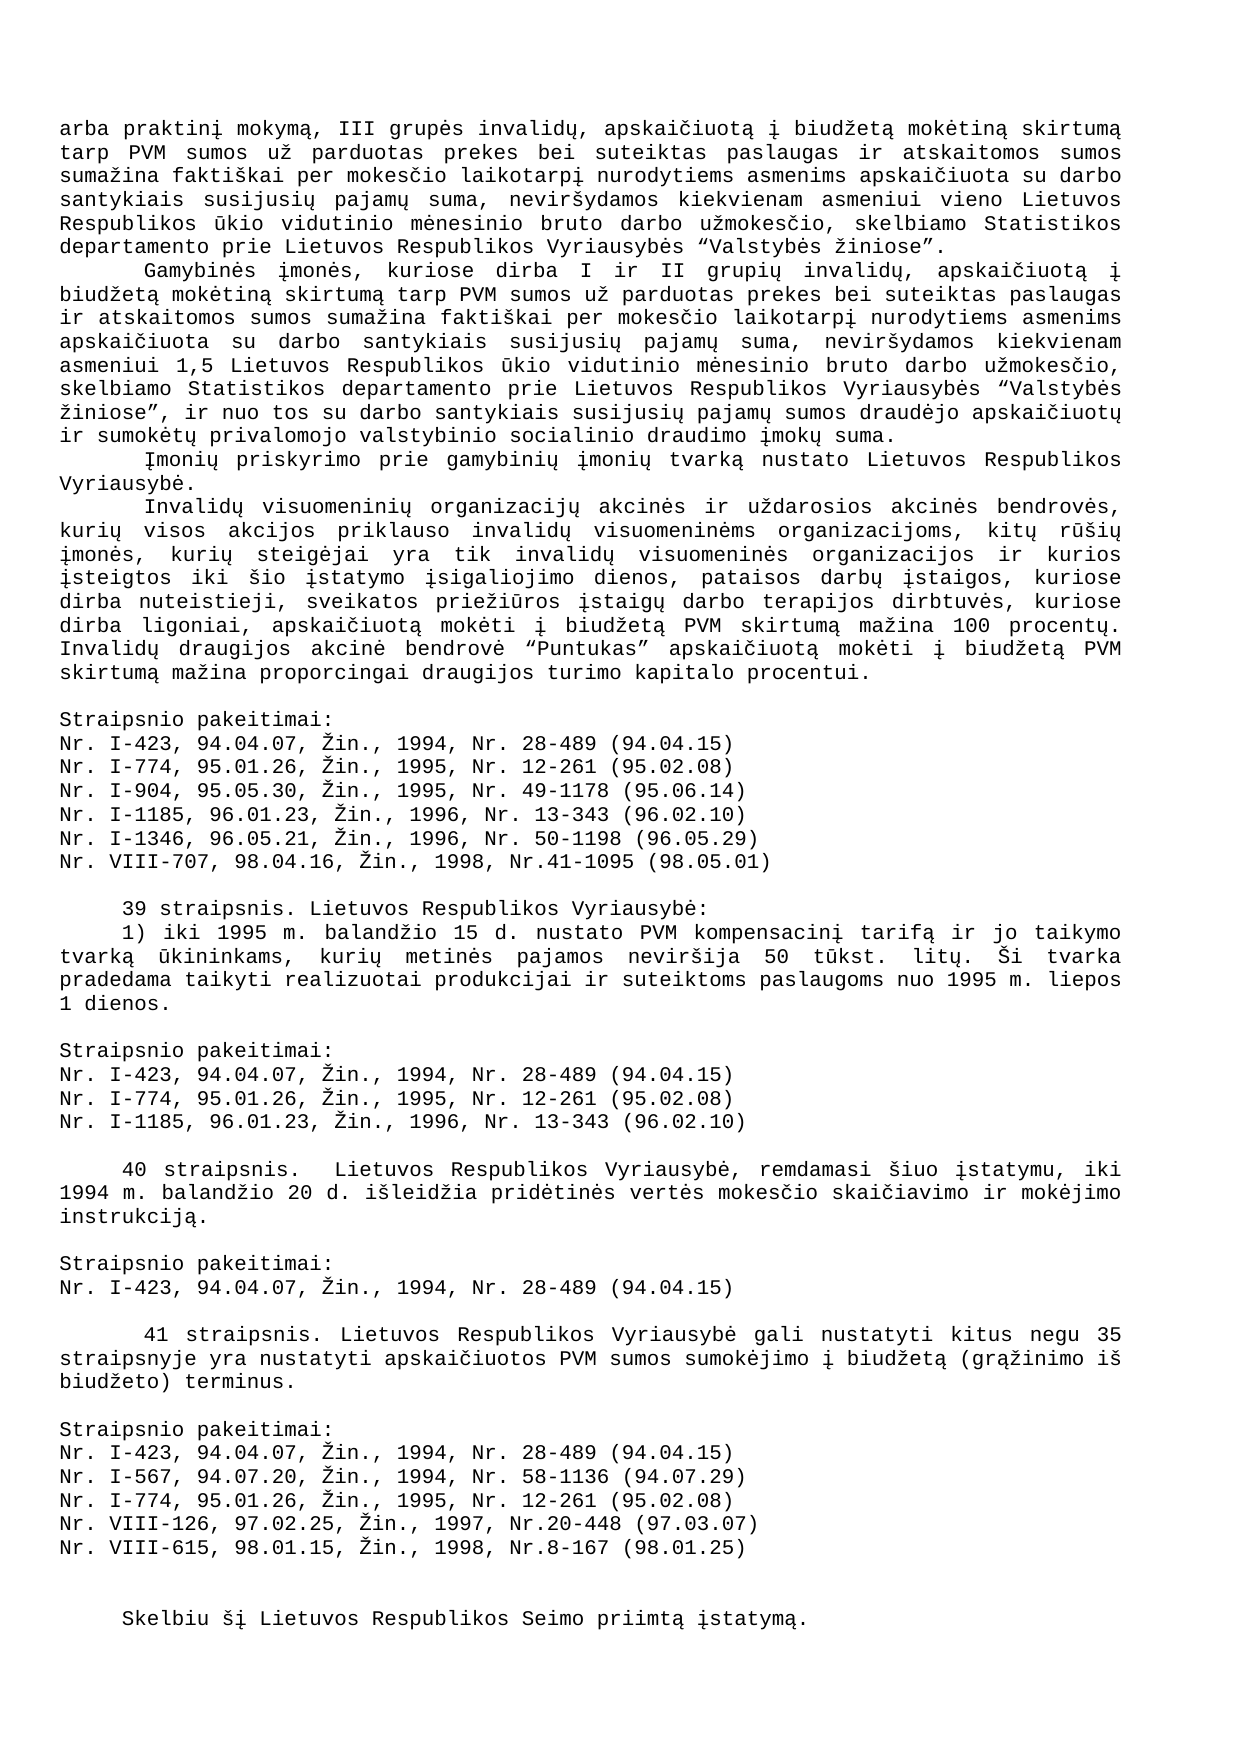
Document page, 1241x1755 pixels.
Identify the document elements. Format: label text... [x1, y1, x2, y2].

text Nr. I-423, 94.04.07, Žin., 1994, Nr. 28-489 (94.04.15) [59, 733, 1122, 757]
text Nr. I-1185, 96.01.23, Žin., 1996, Nr. 13-343 (96.02.10) [59, 804, 1122, 827]
text Invalidų visuomeninių organizacijų akcinės ir uždarosios akcinės bendrovės, kurių visos akcijos priklauso invalidų visuomeninėms organizacijoms, kitų rūšių įmonės, kurių steigėjai yra tik invalidų visuomeninės organizacijos ir kurios įsteigtos iki šio įstatymo įsigaliojimo dienos, pataisos darbų įstaigos, kuriose dirba nuteistieji, sveikatos priežiūros įstaigų darbo terapijos dirbtuvės, kuriose dirba ligoniai, apskaičiuotą mokėti į biudžetą PVM skirtumą mažina 100 procentų. Invalidų draugijos akcinė bendrovė “Puntukas” apskaičiuotą mokėti į biudžetą PVM skirtumą mažina proporcingai draugijos turimo kapitalo procentui. [59, 496, 1122, 686]
text Gamybinės įmonės, kuriose dirba I ir II grupių invalidų, apskaičiuotą į biudžetą mokėtiną skirtumą tarp PVM sumos už parduotas prekes bei suteiktas paslaugas ir atskaitomos sumos sumažina faktiškai per mokesčio laikotarpį nurodytiems asmenims apskaičiuota su darbo santykiais susijusių pajamų suma, neviršydamos kiekvienam asmeniui 1,5 Lietuvos Respublikos ūkio vidutinio mėnesinio bruto darbo užmokesčio, skelbiamo Statistikos departamento prie Lietuvos Respublikos Vyriausybės “Valstybės žiniose”, ir nuo tos su darbo santykiais susijusių pajamų sumos draudėjo apskaičiuotų ir sumokėtų privalomojo valstybinio socialinio draudimo įmokų suma. [59, 260, 1122, 449]
text Nr. I-904, 95.05.30, Žin., 1995, Nr. 49-1178 (95.06.14) [59, 780, 1122, 804]
text 39 straipsnis. Lietuvos Respublikos Vyriausybė: [59, 898, 1122, 922]
text Nr. I-1346, 96.05.21, Žin., 1996, Nr. 50-1198 (96.05.29) [59, 827, 1122, 851]
text 41 straipsnis. Lietuvos Respublikos Vyriausybė gali nustatyti kitus negu 35 straipsnyje yra nustatyti apskaičiuotos PVM sumos sumokėjimo į biudžetą (grąžinimo iš biudžeto) terminus. [59, 1324, 1122, 1395]
text 1) iki 1995 m. balandžio 15 d. nustato PVM kompensacinį tarifą ir jo taikymo tvarką ūkininkams, kurių metinės pajamos neviršija 50 tūkst. litų. Ši tvarka pradedama taikyti realizuotai produkcijai ir suteiktoms paslaugoms nuo 1995 m. liepos 1 dienos. [59, 922, 1122, 1017]
text Nr. I-423, 94.04.07, Žin., 1994, Nr. 28-489 (94.04.15) [59, 1442, 1122, 1466]
text Nr. I-774, 95.01.26, Žin., 1995, Nr. 12-261 (95.02.08) [59, 757, 1122, 780]
text Įmonių priskyrimo prie gamybinių įmonių tvarką nustato Lietuvos Respublikos Vyriausybė. [59, 449, 1122, 496]
text Nr. I-567, 94.07.20, Žin., 1994, Nr. 58-1136 (94.07.29) [59, 1466, 1122, 1489]
text Nr. VIII-615, 98.01.15, Žin., 1998, Nr.8-167 (98.01.25) [59, 1537, 1122, 1561]
text Nr. I-774, 95.01.26, Žin., 1995, Nr. 12-261 (95.02.08) [59, 1088, 1122, 1111]
text Straipsnio pakeitimai: [59, 709, 1122, 733]
text Straipsnio pakeitimai: [59, 1040, 1122, 1064]
text Nr. VIII-126, 97.02.25, Žin., 1997, Nr.20-448 (97.03.07) [59, 1513, 1122, 1537]
text Nr. I-1185, 96.01.23, Žin., 1996, Nr. 13-343 (96.02.10) [59, 1111, 1122, 1135]
text Nr. VIII-707, 98.04.16, Žin., 1998, Nr.41-1095 (98.05.01) [59, 851, 1122, 875]
text Skelbiu šį Lietuvos Respublikos Seimo priimtą įstatymą. [59, 1608, 1122, 1631]
text Straipsnio pakeitimai: [59, 1253, 1122, 1277]
text Nr. I-774, 95.01.26, Žin., 1995, Nr. 12-261 (95.02.08) [59, 1489, 1122, 1513]
text Nr. I-423, 94.04.07, Žin., 1994, Nr. 28-489 (94.04.15) [59, 1064, 1122, 1088]
text Straipsnio pakeitimai: [59, 1419, 1122, 1442]
text Nr. I-423, 94.04.07, Žin., 1994, Nr. 28-489 (94.04.15) [59, 1277, 1122, 1300]
text 40 straipsnis. Lietuvos Respublikos Vyriausybė, remdamasi šiuo įstatymu, iki 1994 m. balandžio 20 d. išleidžia pridėtinės vertės mokesčio skaičiavimo ir mokėjimo instrukciją. [59, 1158, 1122, 1229]
text arba praktinį mokymą, III grupės invalidų, apskaičiuotą į biudžetą mokėtiną skirtumą tarp PVM sumos už parduotas prekes bei suteiktas paslaugas ir atskaitomos sumos sumažina faktiškai per mokesčio laikotarpį nurodytiems asmenims apskaičiuota su darbo santykiais susijusių pajamų suma, neviršydamos kiekvienam asmeniui vieno Lietuvos Respublikos ūkio vidutinio mėnesinio bruto darbo užmokesčio, skelbiamo Statistikos departamento prie Lietuvos Respublikos Vyriausybės “Valstybės žiniose”. [59, 118, 1122, 260]
